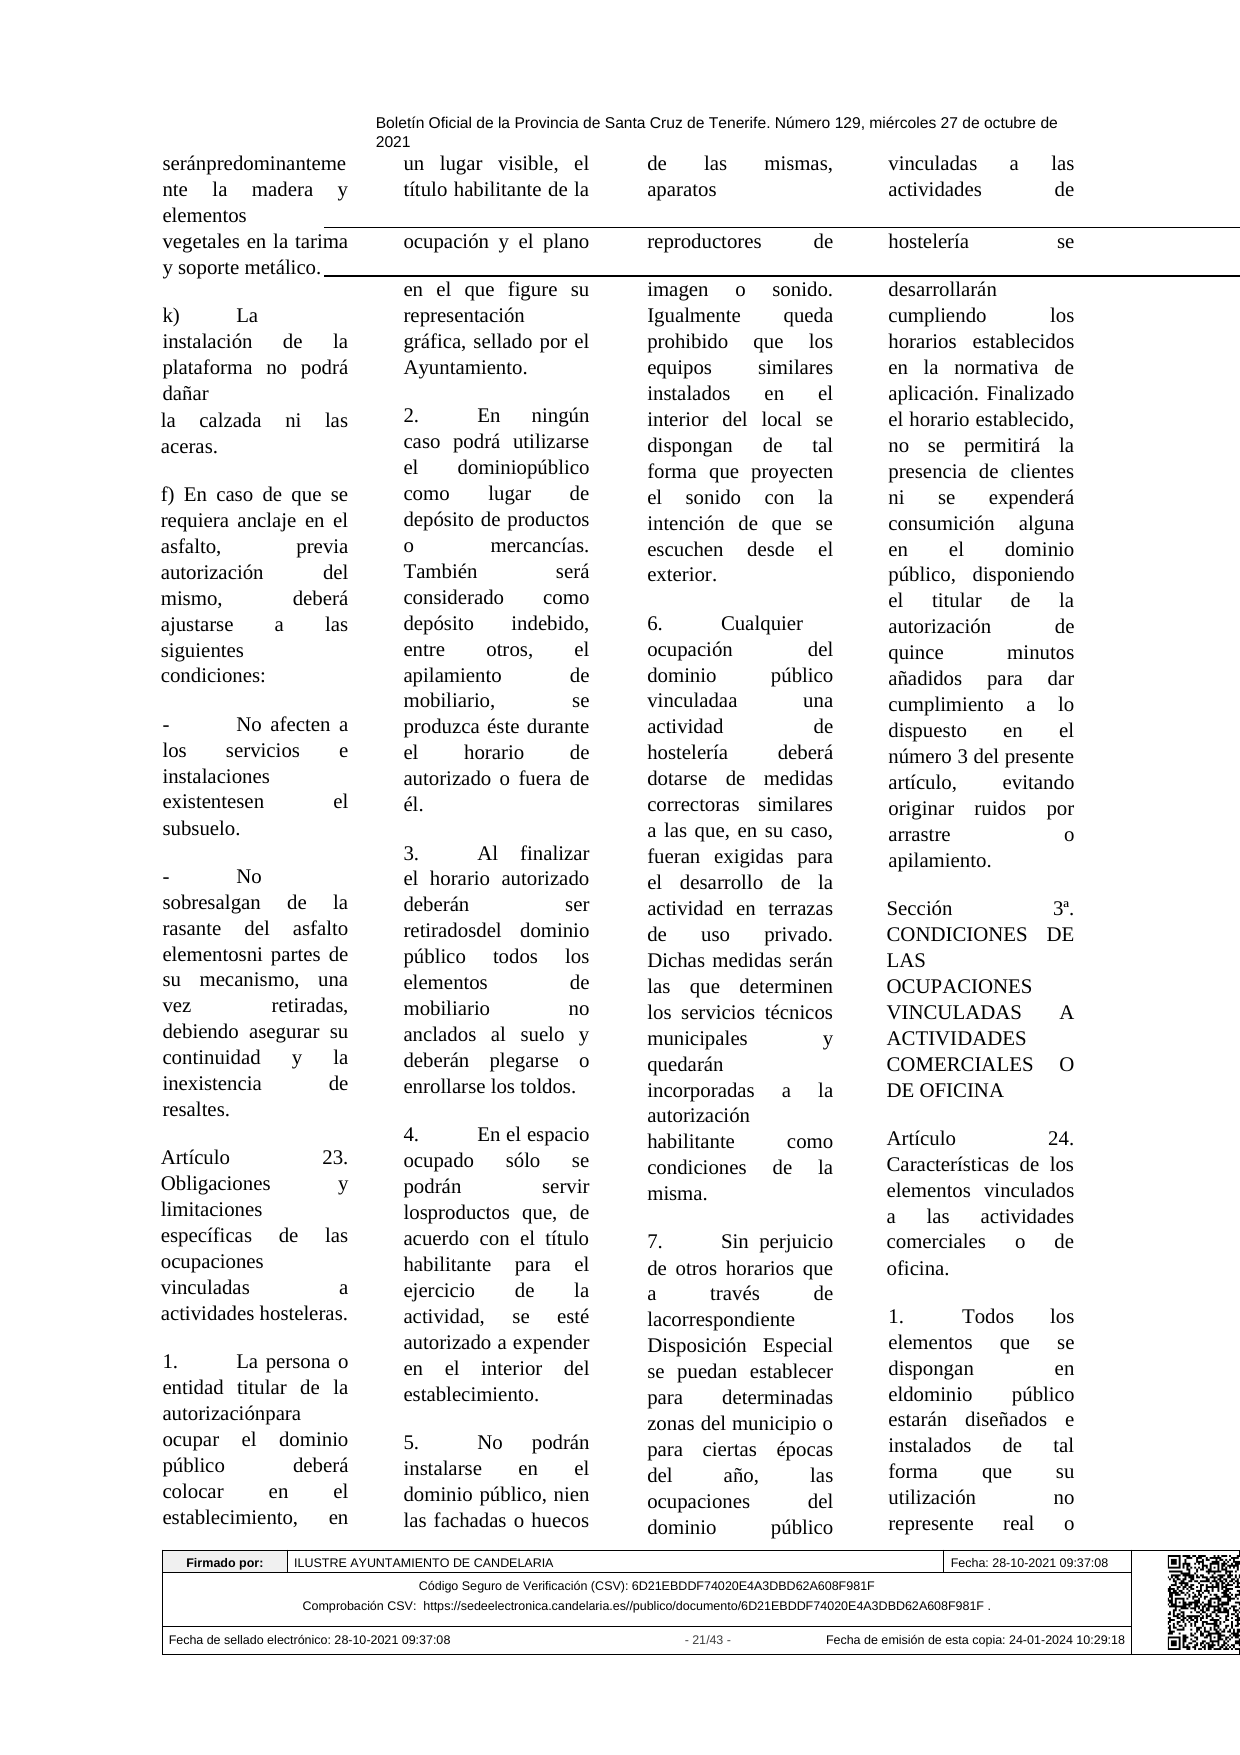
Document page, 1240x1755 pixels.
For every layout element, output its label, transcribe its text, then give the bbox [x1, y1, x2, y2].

list en el que figure su representación gráfica, sellado por el Ayuntamiento. [403, 277, 589, 379]
list seránpredominantemente la madera y elementos vegetales en la tarima y soporte metálico. [162, 151, 348, 279]
text Artículo 23. Obligaciones y limitaciones específicas de las ocupaciones vinculadas a actividades hosteleras. [161, 1145, 348, 1325]
list En el espacio ocupado sólo se podrán servir losproductos que, de acuerdo con el título habilitante para el ejercicio de la actividad, se esté autorizado a expender en el interior del establecimiento. [403, 1122, 589, 1406]
text Sección 3ª. CONDICIONES DE LAS OCUPACIONES VINCULADAS A ACTIVIDADES COMERCIALES O DE OFICINA [886, 896, 1074, 1102]
list Cualquier ocupación del dominio público vinculadaa una actividad de hostelería deberá dotarse de medidas correctoras similares a las que, en su caso, fueran exigidas para el desarrollo de la actividad en terrazas de uso privado. Dichas medidas serán las que determinen los servicios técnicos municipales y quedarán incorporadas a la autorización habilitante como condiciones de la misma. [647, 611, 833, 1205]
list un lugar visible, el título habilitante de la [403, 151, 589, 227]
text la calzada ni las aceras. [161, 408, 348, 458]
text Artículo 24. Características de los elementos vinculados a las actividades comerciales o de oficina. [886, 1126, 1074, 1279]
list de las mismas, aparatos [647, 151, 833, 227]
list ocupación y el plano [403, 228, 589, 275]
list En ningún caso podrá utilizarse el dominiopúblico como lugar de depósito de productos o mercancías. También será considerado como depósito indebido, entre otros, el apilamiento de mobiliario, se produzca éste durante el horario de autorizado o fuera de él. [403, 403, 589, 816]
list Todos los elementos que se dispongan en eldominio público estarán diseñados e instalados de tal forma que su utilización no represente real o [888, 1304, 1074, 1535]
list La instalación de la plataforma no podrá dañar [162, 303, 348, 405]
list reproductores de [647, 228, 833, 275]
list vinculadas a las actividades de [888, 151, 1074, 227]
list No sobresalgan de la rasante del asfalto elementosni partes de su mecanismo, una vez retiradas, debiendo asegurar su continuidad y la inexistencia de resaltes. [162, 864, 348, 1121]
list La persona o entidad titular de la autorizaciónpara ocupar el dominio público deberá colocar en el establecimiento, en [162, 1349, 348, 1529]
list Al finalizar el horario autorizado deberán ser retiradosdel dominio público todos los elementos de mobiliario no anclados al suelo y deberán plegarse o enrollarse los toldos. [403, 840, 589, 1098]
list Sin perjuicio de otros horarios que a través de lacorrespondiente Disposición Especial se puedan establecer para determinadas zonas del municipio o para ciertas épocas del año, las ocupaciones del dominio público [647, 1229, 833, 1539]
list No afecten a los servicios e instalaciones existentesen el subsuelo. [162, 712, 348, 839]
list hostelería se [888, 228, 1074, 275]
text f) En caso de que se requiera anclaje en el asfalto, previa autorización del mismo, deberá ajustarse a las siguientes condiciones: [161, 482, 348, 687]
list desarrollarán cumpliendo los horarios establecidos en la normativa de aplicación. Finalizado el horario establecido, no se permitirá la presencia de clientes ni se expenderá consumición alguna en el dominio público, disponiendo el titular de la autorización de quince minutos añadidos para dar cumplimiento a lo dispuesto en el número 3 del presente artículo, evitando originar ruidos por arrastre o apilamiento. [888, 277, 1074, 872]
list imagen o sonido. Igualmente queda prohibido que los equipos similares instalados en el interior del local se dispongan de tal forma que proyecten el sonido con la intención de que se escuchen desde el exterior. [647, 277, 833, 586]
list No podrán instalarse en el dominio público, nien las fachadas o huecos [403, 1430, 589, 1532]
